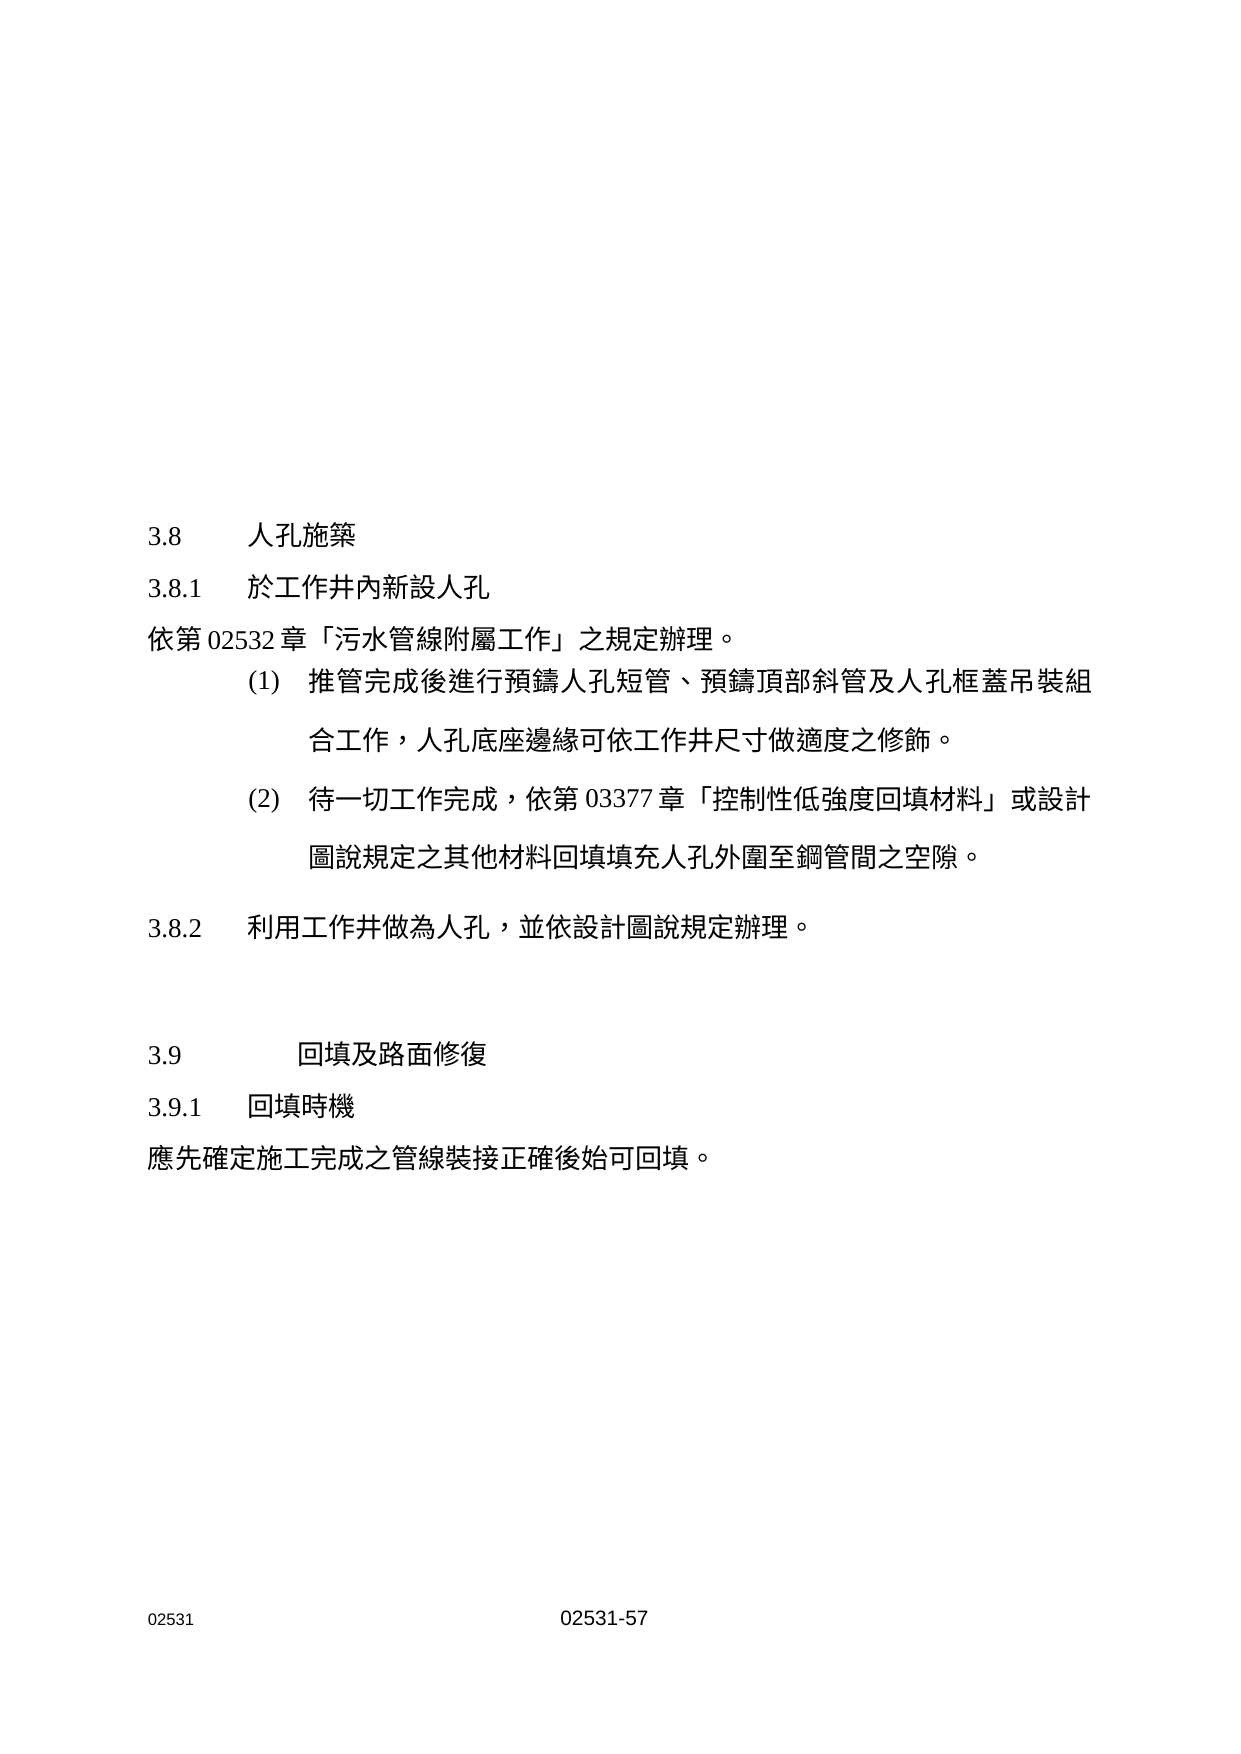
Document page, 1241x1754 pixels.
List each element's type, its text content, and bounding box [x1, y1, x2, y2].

subtitle 依第02532章「污水管線附屬工作」之規定辦理。 [148, 608, 1092, 660]
subtitle 3.9 回填及路面修復 [148, 1022, 1092, 1074]
subtitle 3.8.1 於工作井內新設人孔 [148, 556, 1092, 608]
text (1) 推管完成後進行預鑄人孔短管、預鑄頂部斜管及人孔框蓋吊裝組合工作，人孔底座邊緣可依工作井尺寸做適度之修飾。 [248, 660, 1092, 758]
subtitle 3.8.2 利用工作井做為人孔，並依設計圖說規定辦理。 [148, 895, 1092, 947]
subtitle 應先確定施工完成之管線裝接正確後始可回填。 [148, 1127, 1092, 1179]
subtitle 3.9.1 回填時機 [148, 1074, 1092, 1127]
text (2) 待一切工作完成，依第03377章「控制性低強度回填材料」或設計圖說規定之其他材料回填填充人孔外圍至鋼管間之空隙。 [248, 778, 1092, 876]
subtitle 3.8 人孔施築 [148, 504, 1092, 556]
